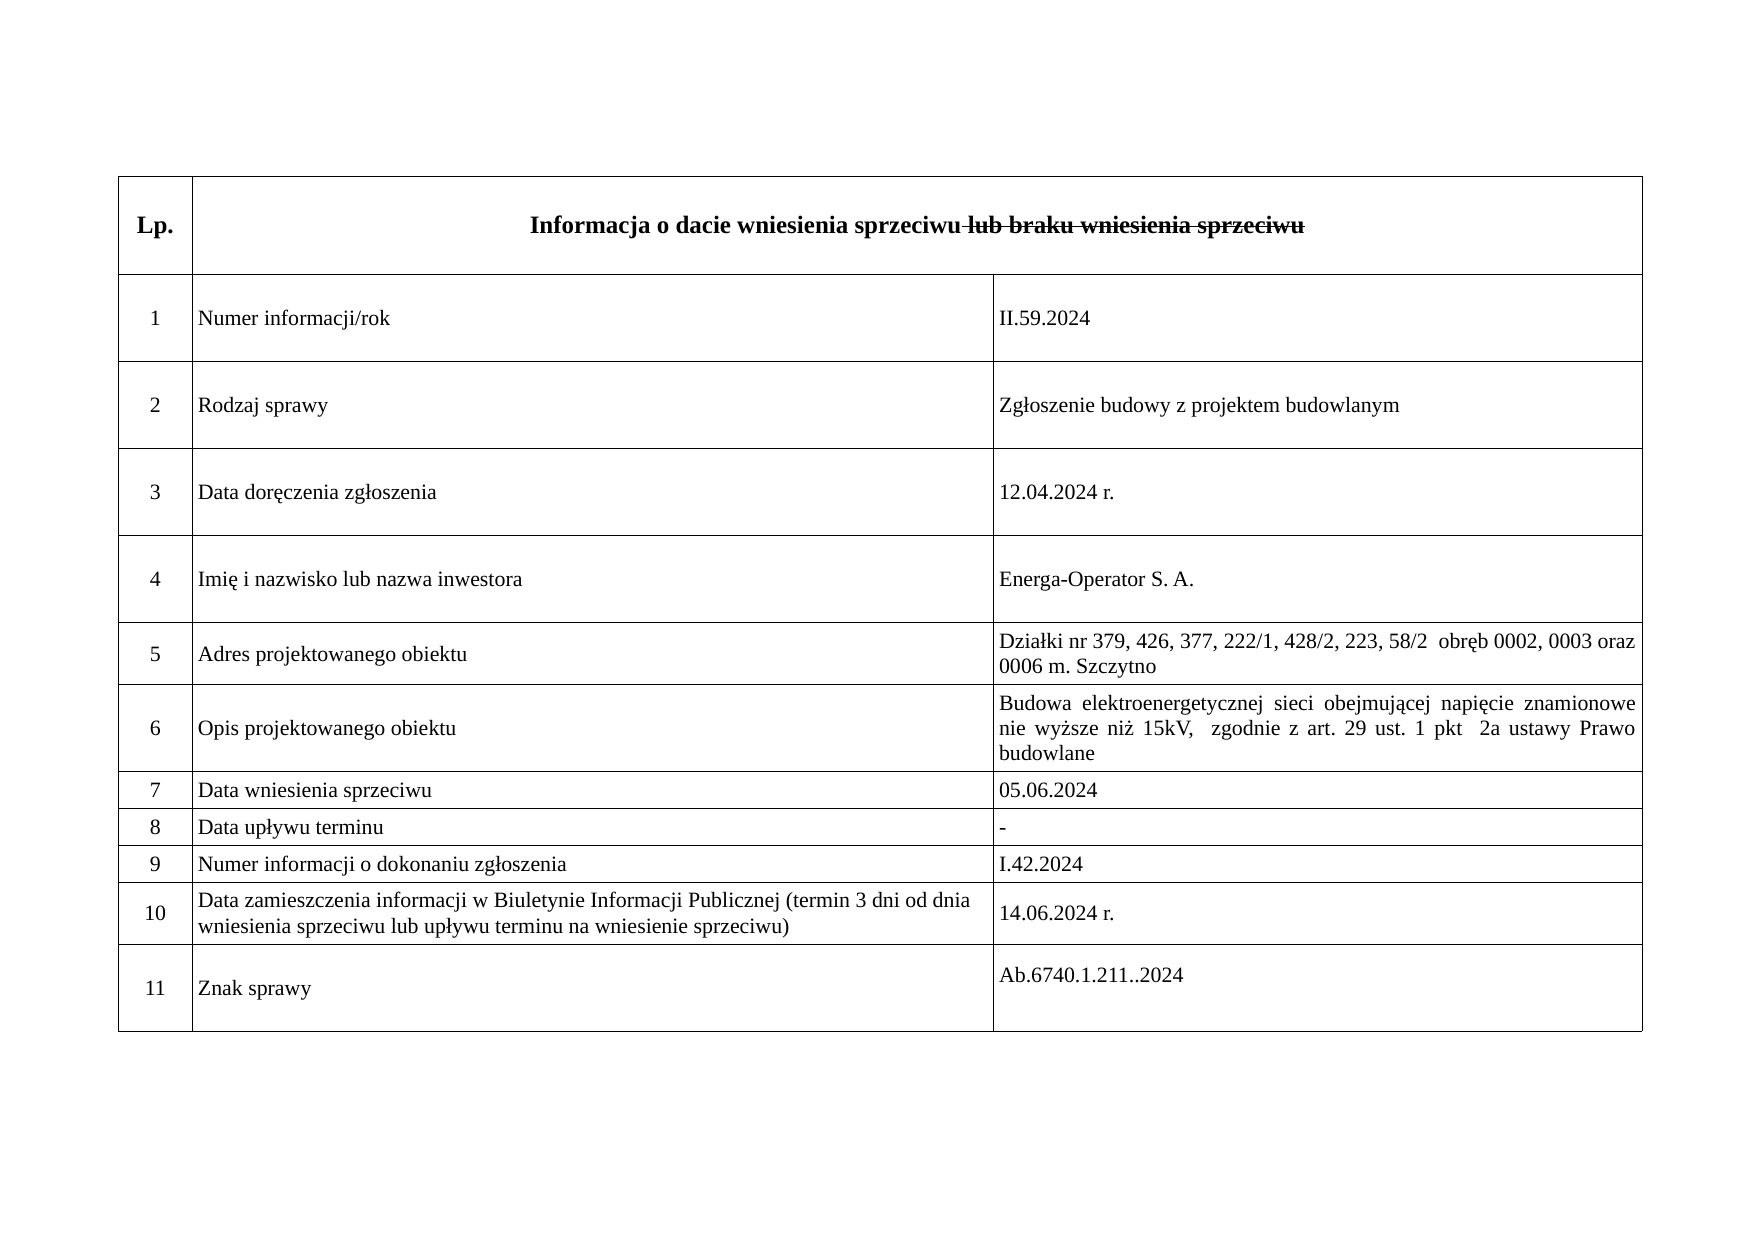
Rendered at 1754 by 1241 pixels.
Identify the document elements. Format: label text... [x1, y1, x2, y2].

table_cell 10 [119, 883, 192, 944]
table_cell Zgłoszenie budowy z projektem budowlanym [994, 362, 1642, 448]
table_cell Budowa elektroenergetycznej sieci obejmującej napięcie znamionowe nie wyższe niż 15kV, zgodnie z art. 29 ust. 1 pkt 2a ustawy Prawo budowlane [994, 685, 1642, 771]
table_cell Numer informacji/rok [193, 275, 993, 361]
table_cell 8 [119, 809, 192, 845]
table_cell Opis projektowanego obiektu [193, 685, 993, 771]
table_cell Rodzaj sprawy [193, 362, 993, 448]
table_cell 2 [119, 362, 192, 448]
table_cell 14.06.2024 r. [994, 883, 1642, 944]
table_cell Data wniesienia sprzeciwu [193, 772, 993, 808]
table_cell 3 [119, 449, 192, 535]
table_cell 1 [119, 275, 192, 361]
table_cell Działki nr 379, 426, 377, 222/1, 428/2, 223, 58/2 obręb 0002, 0003 oraz 0006 m. Szczytno [994, 623, 1642, 684]
table_cell Numer informacji o dokonaniu zgłoszenia [193, 846, 993, 882]
table_cell Znak sprawy [193, 945, 993, 1031]
table_cell 5 [119, 623, 192, 684]
table_cell 11 [119, 945, 192, 1031]
table_cell I.42.2024 [994, 846, 1642, 882]
table_header Informacja o dacie wniesienia sprzeciwu lub braku wniesienia sprzeciwu [193, 177, 1642, 273]
table_cell II.59.2024 [994, 275, 1642, 361]
table_cell - [994, 809, 1642, 845]
table_cell Data upływu terminu [193, 809, 993, 845]
table_cell 9 [119, 846, 192, 882]
table_cell Data zamieszczenia informacji w Biuletynie Informacji Publicznej (termin 3 dni od dnia wniesienia sprzeciwu lub upływu terminu na wniesienie sprzeciwu) [193, 883, 993, 944]
table_cell 6 [119, 685, 192, 771]
table_cell Imię i nazwisko lub nazwa inwestora [193, 536, 993, 622]
table_header Lp. [119, 177, 192, 273]
table_cell 7 [119, 772, 192, 808]
table_cell Ab.6740.1.211..2024 [994, 945, 1642, 1031]
table_cell 4 [119, 536, 192, 622]
table_cell 12.04.2024 r. [994, 449, 1642, 535]
table_cell Energa-Operator S. A. [994, 536, 1642, 622]
table_cell 05.06.2024 [994, 772, 1642, 808]
table_cell Data doręczenia zgłoszenia [193, 449, 993, 535]
table_cell Adres projektowanego obiektu [193, 623, 993, 684]
